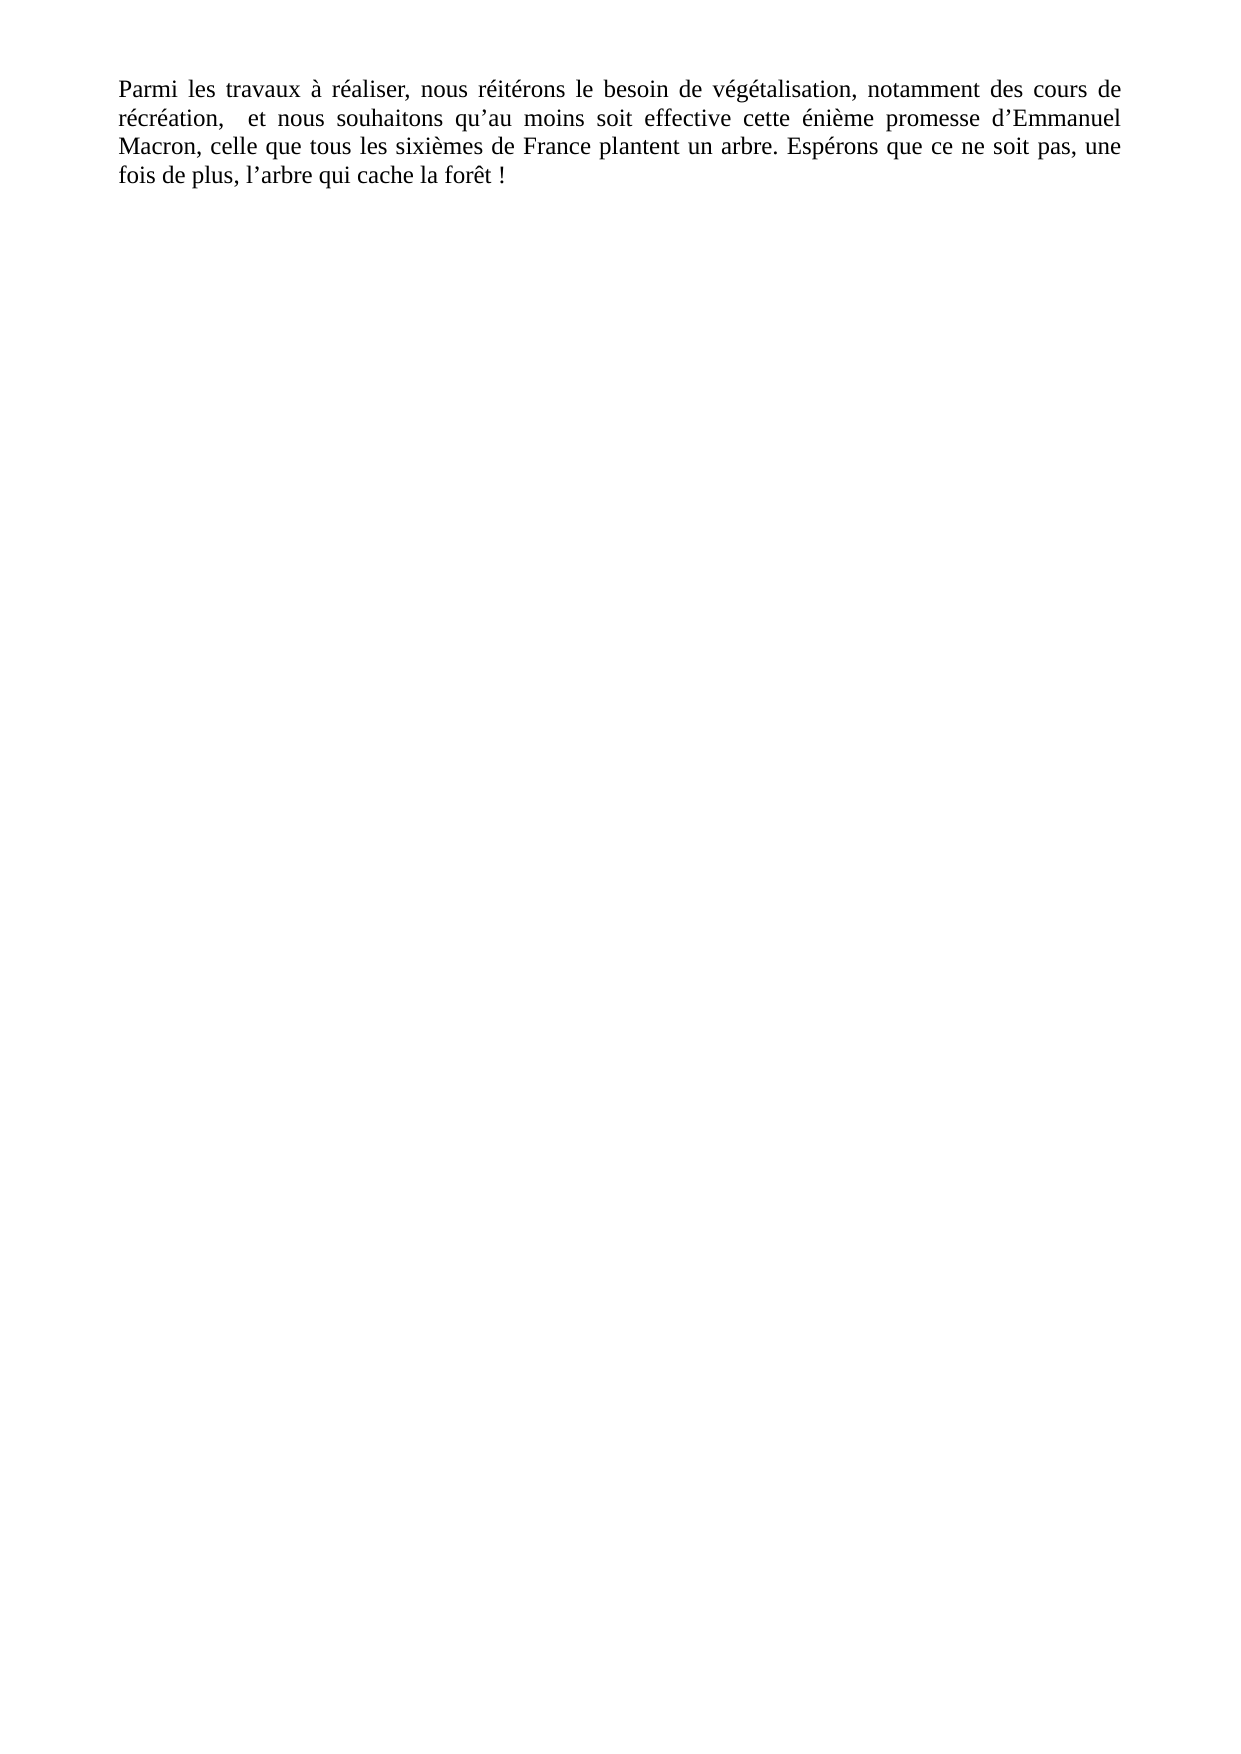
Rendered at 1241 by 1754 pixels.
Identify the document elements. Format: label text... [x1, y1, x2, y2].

text Parmi les travaux à réaliser, nous réitérons le besoin de végétalisation, notamment des cours de récréation, et nous souhaitons qu’au moins soit effective cette énième promesse d’Emmanuel Macron, celle que tous les sixièmes de France plantent un arbre. Espérons que ce ne soit pas, une fois de plus, l’arbre qui cache la forêt ! [118, 74, 1122, 189]
